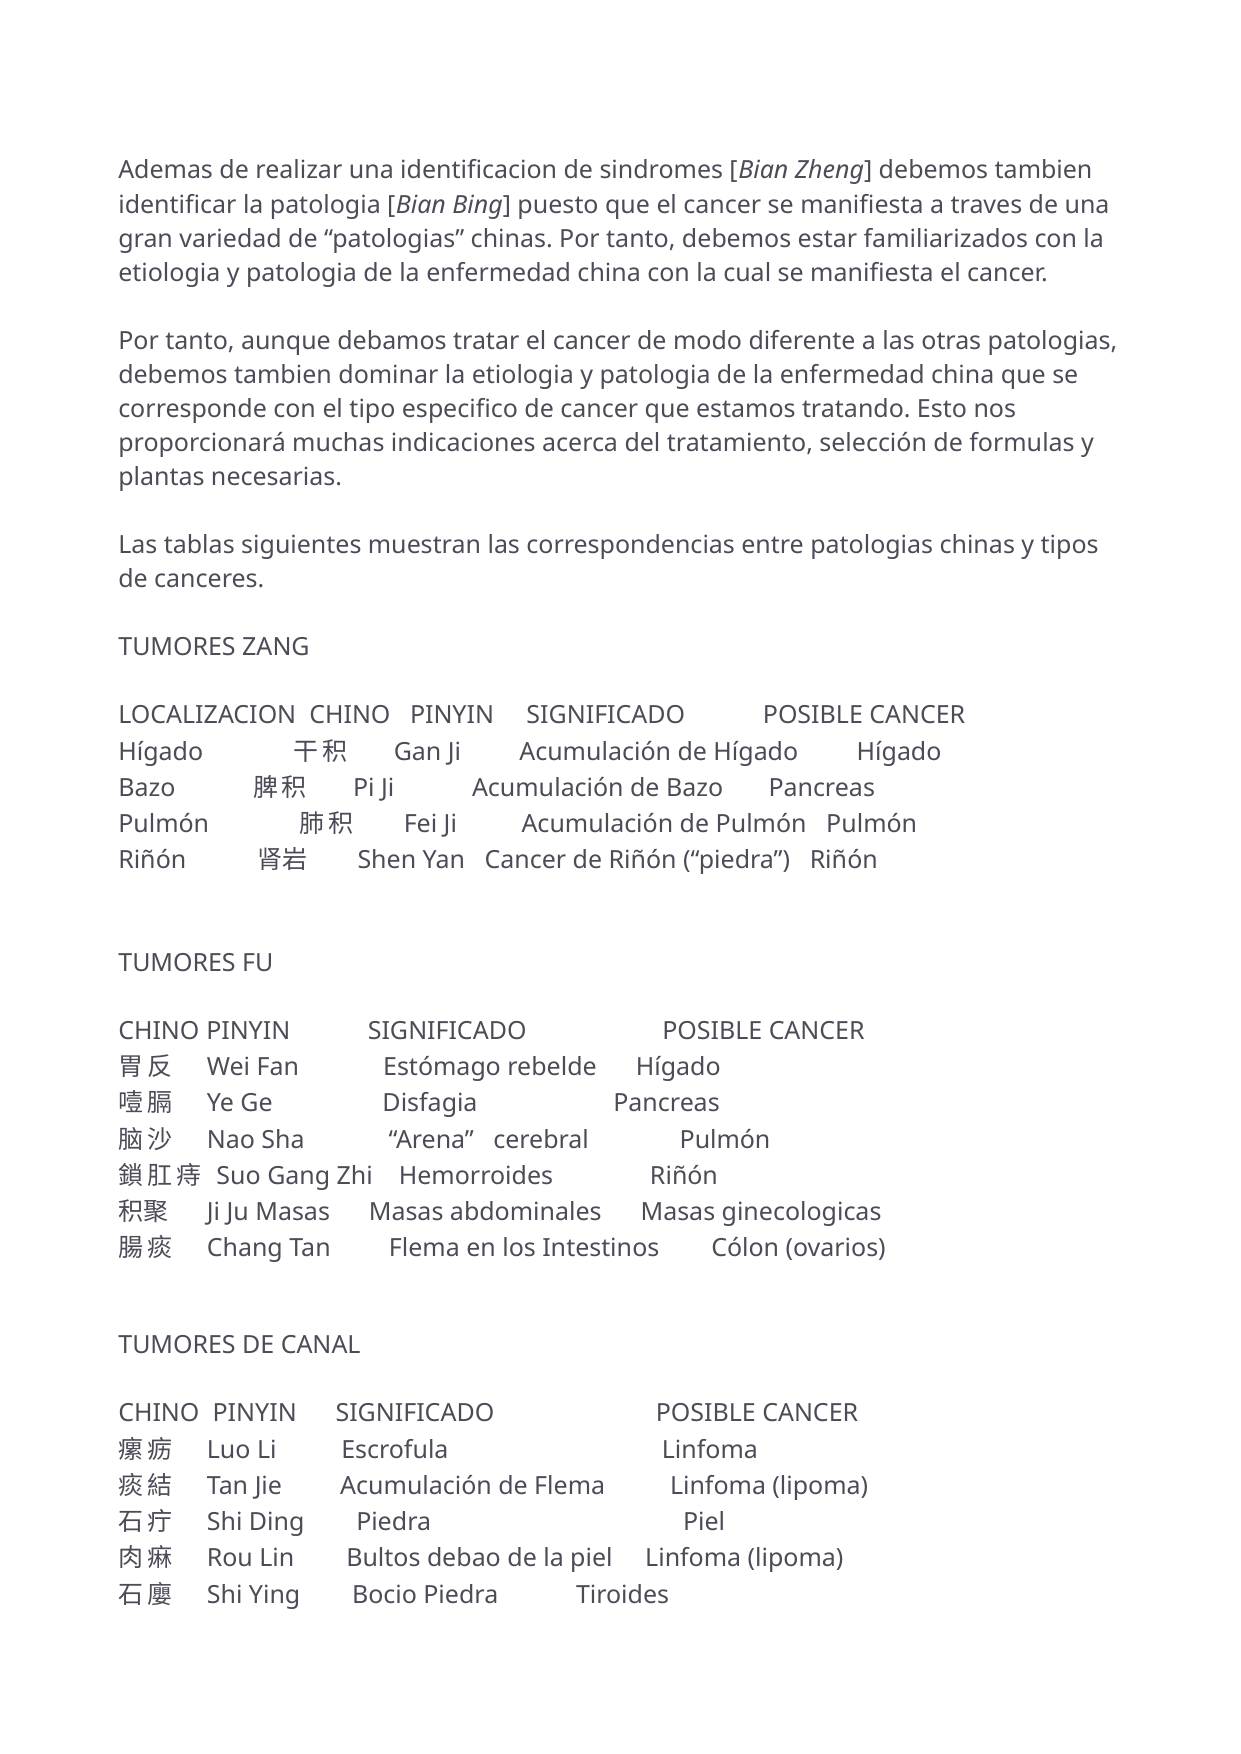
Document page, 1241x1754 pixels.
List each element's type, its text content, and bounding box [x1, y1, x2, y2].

text TUMORES DE CANAL CHINO PINYIN SIGNIFICADO POSIBLE CANCER 瘰 疬 Luo Li Escrofula Linfoma 痰 結 Tan Jie Acumulación de Flema Linfoma (lipoma) 石 疔 Shi Ding Piedra Piel 肉 痳 Rou Lin Bultos debao de la piel Linfoma (lipoma) 石 廮 Shi Ying Bocio Piedra Tiroides [118, 1293, 1122, 1610]
text Ademas de realizar una identificacion de sindromes [Bian Zheng] debemos tambien identificar la patologia [Bian Bing] puesto que el cancer se manifiesta a traves de una gran variedad de “patologias” chinas. Por tanto, debemos estar familiarizados con la etiologia y patologia de la enfermedad china con la cual se manifiesta el cancer. Por tanto, aunque debamos tratar el cancer de modo diferente a las otras patologias, debemos tambien dominar la etiologia y patologia de la enfermedad china que se corresponde con el tipo especifico de cancer que estamos tratando. Esto nos proporcionará muchas indicaciones acerca del tratamiento, selección de formulas y plantas necesarias. Las tablas siguientes muestran las correspondencias entre patologias chinas y tipos de canceres. TUMORES ZANG LOCALIZACION CHINO PINYIN SIGNIFICADO POSIBLE CANCER Hígado 干 积 Gan Ji Acumulación de Hígado Hígado Bazo 脾 积 Pi Ji Acumulación de Bazo Pancreas Pulmón 肺 积 Fei Ji Acumulación de Pulmón Pulmón Riñón 肾岩 Shen Yan Cancer de Riñón (“piedra”) Riñón TUMORES FU CHINO PINYIN SIGNIFICADO POSIBLE CANCER 胃 反 Wei Fan Estómago rebelde Hígado 噎 膈 Ye Ge Disfagia Pancreas 脑 沙 Nao Sha “Arena” cerebral Pulmón 鎖 肛 痔 Suo Gang Zhi Hemorroides Riñón 积聚 Ji Ju Masas Masas abdominales Masas ginecologicas 腸 痰 Chang Tan Flema en los Intestinos Cólon (ovarios) [118, 118, 1122, 1264]
